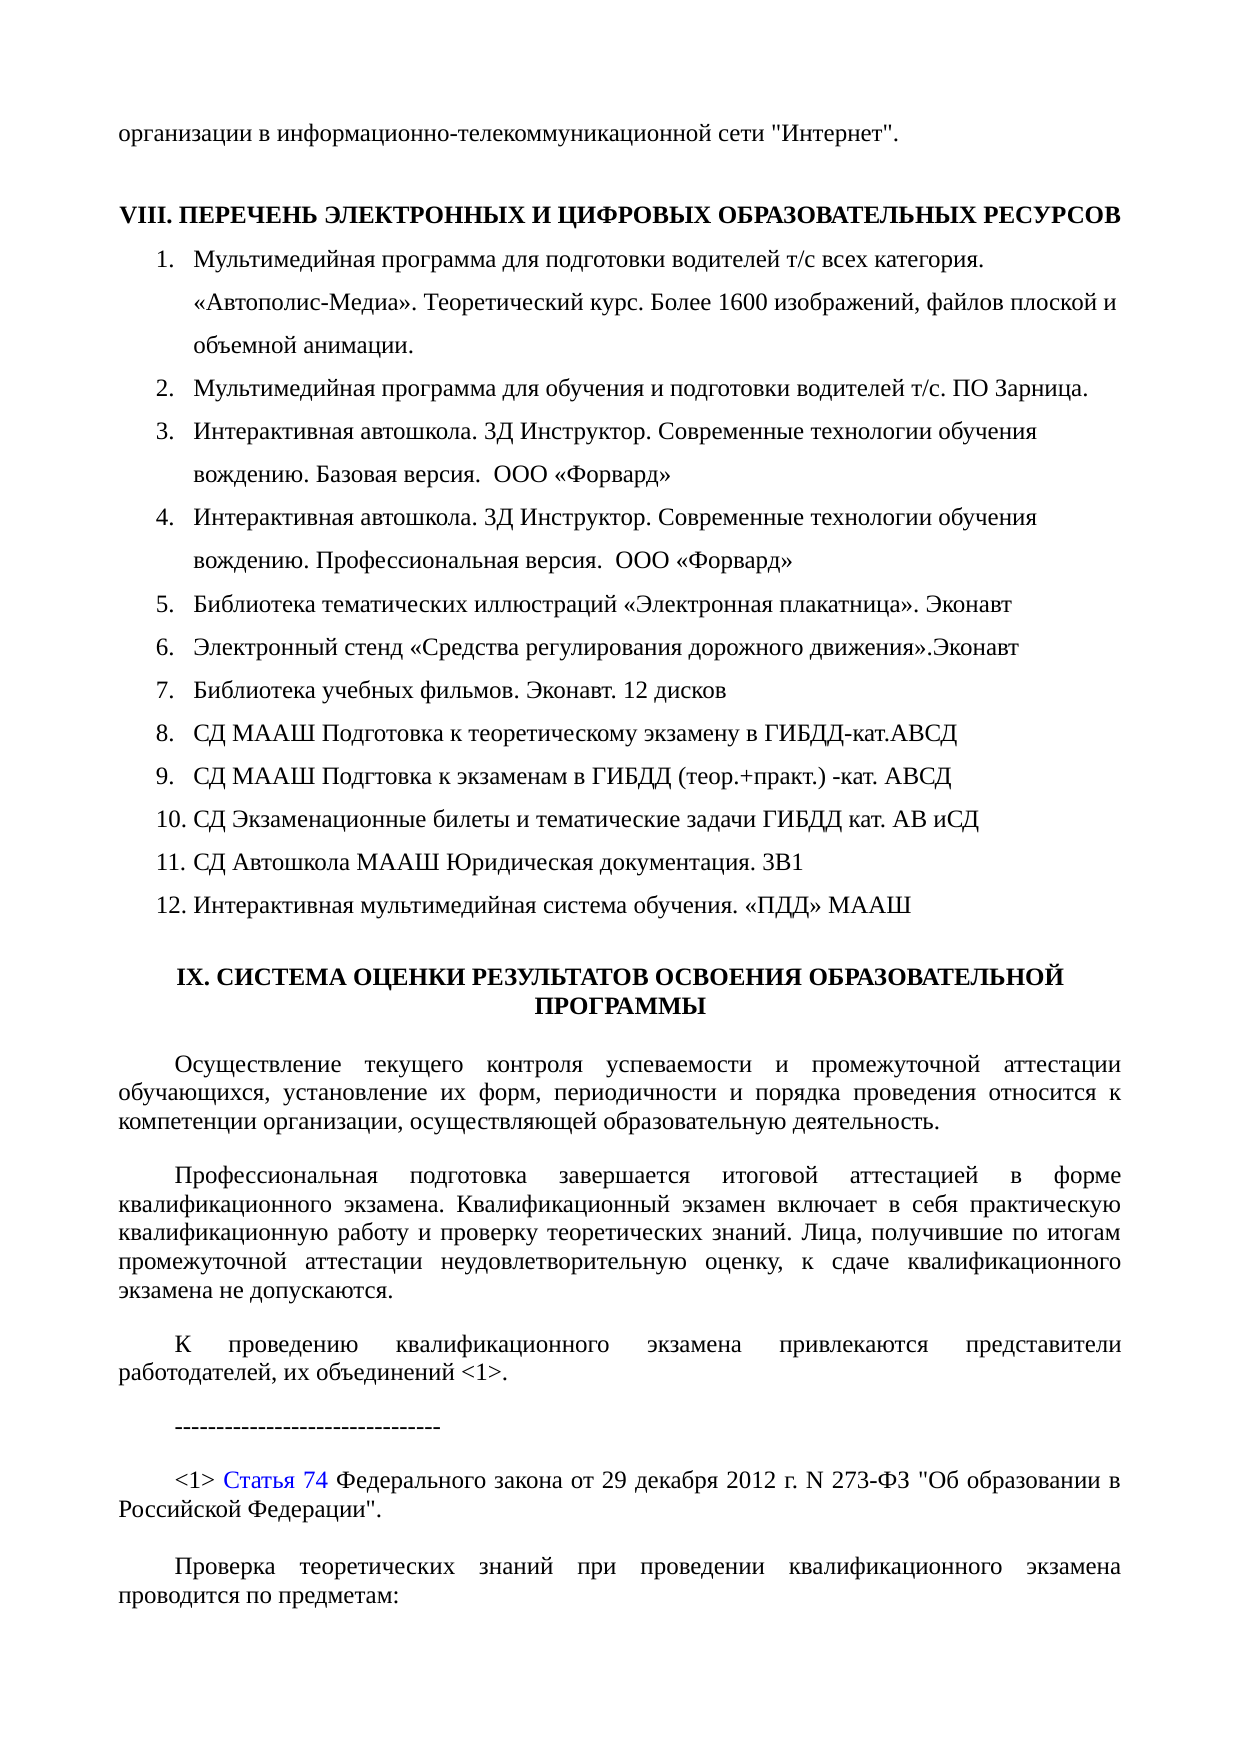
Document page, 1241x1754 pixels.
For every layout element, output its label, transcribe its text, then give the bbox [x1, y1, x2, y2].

list Библиотека тематических иллюстраций «Электронная плакатница». Эконавт [156, 589, 1122, 617]
list Интерактивная мультимедийная система обучения. «ПДД» МААШ [156, 891, 1122, 919]
text К проведению квалификационного экзамена привлекаются представители работодателей, их объединений <1>. [118, 1329, 1122, 1386]
text организации в информационно-телекоммуникационной сети "Интернет". [118, 118, 1122, 147]
text Профессиональная подготовка завершается итоговой аттестацией в форме квалификационного экзамена. Квалификационный экзамен включает в себя практическую квалификационную работу и проверку теоретических знаний. Лица, получившие по итогам промежуточной аттестации неудовлетворительную оценку, к сдаче квалификационного экзамена не допускаются. [118, 1160, 1122, 1304]
list СД МААШ Подготовка к теоретическому экзамену в ГИБДД-кат.АВСД [156, 718, 1122, 747]
list Интерактивная автошкола. 3Д Инструктор. Современные технологии обучения вождению. Базовая версия. ООО «Форвард» [156, 416, 1122, 488]
text Осуществление текущего контроля успеваемости и промежуточной аттестации обучающихся, установление их форм, периодичности и порядка проведения относится к компетенции организации, осуществляющей образовательную деятельность. [118, 1049, 1122, 1135]
list СД Экзаменационные билеты и тематические задачи ГИБДД кат. АВ иСД [156, 804, 1122, 833]
list Электронный стенд «Средства регулирования дорожного движения».Эконавт [156, 632, 1122, 661]
text IX. СИСТЕМА ОЦЕНКИ РЕЗУЛЬТАТОВ ОСВОЕНИЯ ОБРАЗОВАТЕЛЬНОЙ ПРОГРАММЫ [118, 962, 1122, 1020]
text Проверка теоретических знаний при проведении квалификационного экзамена проводится по предметам: [118, 1551, 1122, 1609]
list Мультимедийная программа для обучения и подготовки водителей т/с. ПО Зарница. [156, 373, 1122, 402]
list Интерактивная автошкола. 3Д Инструктор. Современные технологии обучения вождению. Профессиональная версия. ООО «Форвард» [156, 502, 1122, 574]
list Мультимедийная программа для подготовки водителей т/с всех категория. «Автополис-Медиа». Теоретический курс. Более 1600 изображений, файлов плоской и объемной анимации. [156, 244, 1122, 359]
list СД МААШ Подгтовка к экзаменам в ГИБДД (теор.+практ.) -кат. АВСД [156, 761, 1122, 790]
text -------------------------------- [118, 1411, 1122, 1440]
list Библиотека учебных фильмов. Эконавт. 12 дисков [156, 675, 1122, 704]
list СД Автошкола МААШ Юридическая документация. 3В1 [156, 847, 1122, 876]
text <1> Статья 74 Федерального закона от 29 декабря 2012 г. N 273-ФЗ "Об образовании в Российской Федерации". [118, 1465, 1122, 1522]
text VIII. ПЕРЕЧЕНЬ ЭЛЕКТРОННЫХ И ЦИФРОВЫХ ОБРАЗОВАТЕЛЬНЫХ РЕСУРСОВ [118, 201, 1122, 229]
